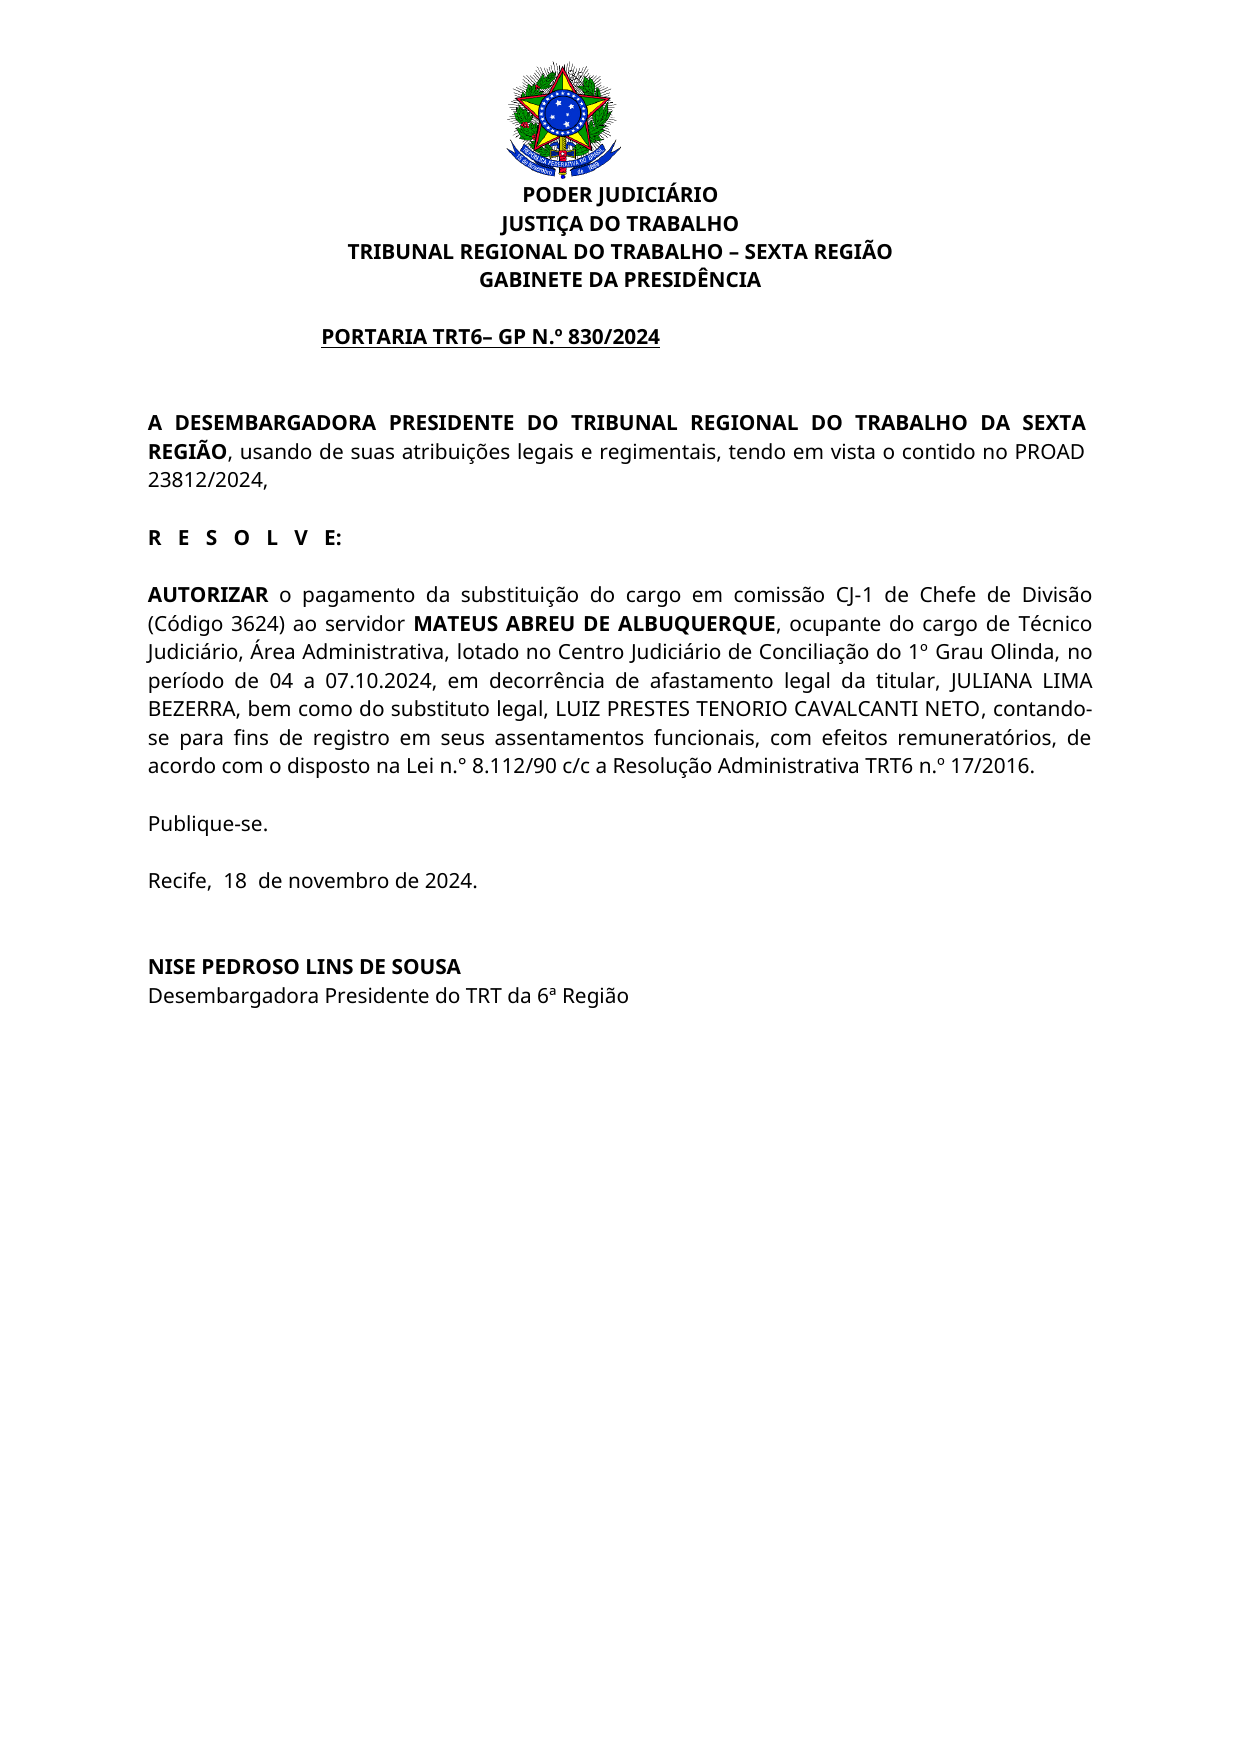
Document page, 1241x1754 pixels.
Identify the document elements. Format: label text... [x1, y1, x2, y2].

text JUSTIÇA DO TRABALHO [148, 209, 1092, 237]
text Recife, 18 de novembro de 2024. [148, 866, 1092, 895]
text TRIBUNAL REGIONAL DO TRABALHO – SEXTA REGIÃO [148, 237, 1092, 266]
text AUTORIZAR o pagamento da substituição do cargo em comissão CJ-1 de Chefe de Divisão (Código 3624) ao servidor MATEUS ABREU DE ALBUQUERQUE, ocupante do cargo de Técnico Judiciário, Área Administrativa, lotado no Centro Judiciário de Conciliação do 1º Grau Olinda, no período de 04 a 07.10.2024, em decorrência de afastamento legal da titular, JULIANA LIMA BEZERRA, bem como do substituto legal, LUIZ PRESTES TENORIO CAVALCANTI NETO, contando-se para fins de registro em seus assentamentos funcionais, com efeitos remuneratórios, de acordo com o disposto na Lei n.° 8.112/90 c/c a Resolução Administrativa TRT6 n.º 17/2016. [148, 581, 1092, 779]
text NISE PEDROSO LINS DE SOUSA [148, 952, 1101, 981]
text PORTARIA TRT6– GP N.º 830/2024 [148, 322, 1092, 351]
text Publique-se. [148, 809, 1092, 837]
text Desembargadora Presidente do TRT da 6ª Região [148, 981, 1101, 1009]
text R E S O L V E: [148, 523, 1092, 551]
picture [500, 59, 624, 181]
text A DESEMBARGADORA PRESIDENTE DO TRIBUNAL REGIONAL DO TRABALHO DA SEXTA REGIÃO, usando de suas atribuições legais e regimentais, tendo em vista o contido no PROAD 23812/2024, [148, 408, 1086, 494]
text GABINETE DA PRESIDÊNCIA [148, 266, 1092, 294]
text PODER JUDICIÁRIO [148, 180, 1092, 209]
